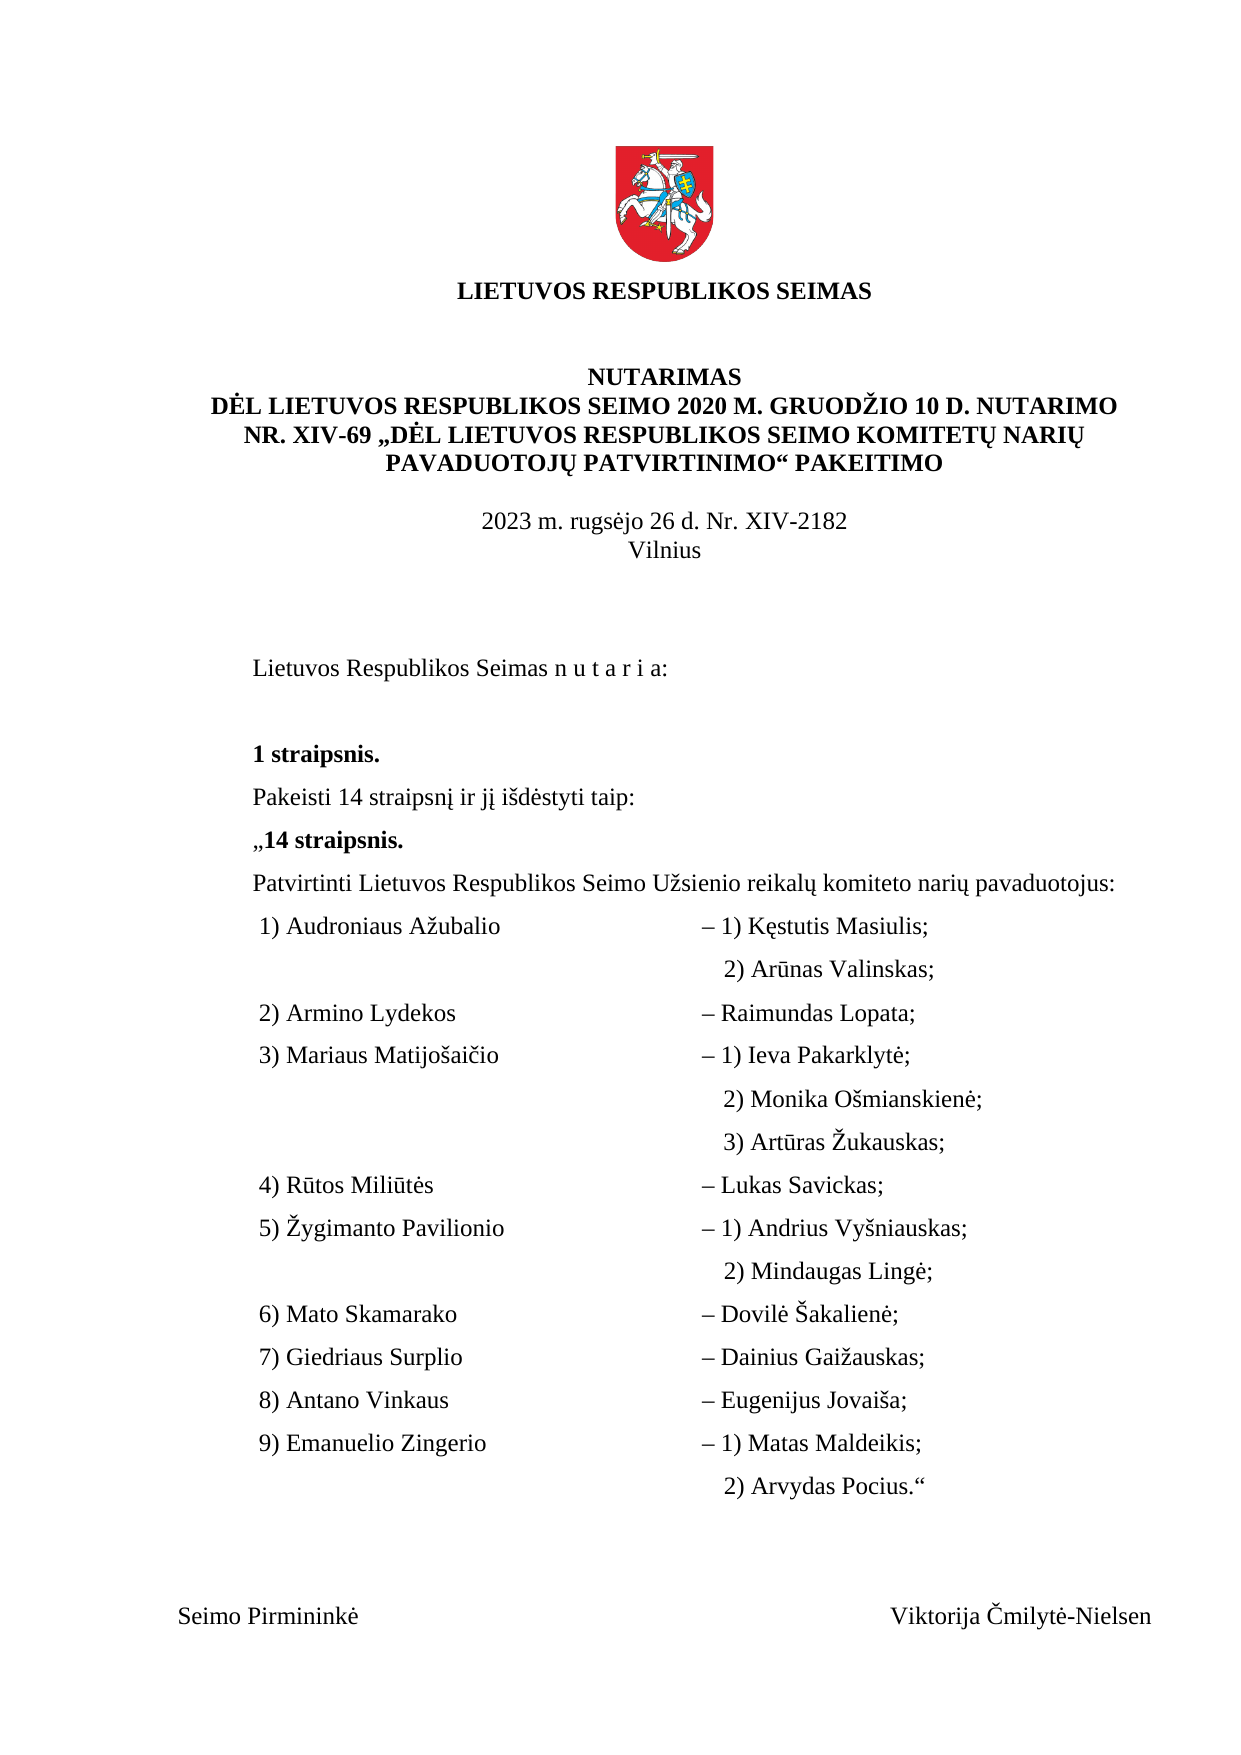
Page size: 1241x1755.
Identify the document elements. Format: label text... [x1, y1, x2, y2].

table_cell – 1) Andrius Vyšniauskas; 2) Mindaugas Lingė; – Dovilė Šakalienė; [691, 1213, 1151, 1342]
text Lietuvos Respublikos Seimas nutaria: [177, 653, 1152, 681]
text „14 straipsnis. [177, 825, 1152, 854]
text 2023 m. rugsėjo 26 d. Nr. XIV-2182 [177, 506, 1152, 535]
table_cell – Raimundas Lopata; [691, 998, 1151, 1041]
text Vilnius [177, 535, 1152, 563]
text Seimo Pirmininkė Viktorija Čmilytė-Nielsen [177, 1601, 1152, 1629]
table_cell – Dainius Gaižauskas; [691, 1342, 1151, 1385]
table_header 1) Audroniaus Ažubalio [248, 911, 691, 998]
table_cell 5) Žygimanto Pavilionio 6) Mato Skamarako [248, 1213, 691, 1342]
table_cell 3) Mariaus Matijošaičio [248, 1041, 691, 1170]
table_cell 4) Rūtos Miliūtės [248, 1170, 691, 1213]
table_cell – Lukas Savickas; [691, 1170, 1151, 1213]
text NUTARIMAS [177, 362, 1152, 391]
table_cell – 1) Ieva Pakarklytė; 2) Monika Ošmianskienė; 3) Artūras Žukauskas; [691, 1041, 1151, 1170]
table_cell – Eugenijus Jovaiša; – 1) Matas Maldeikis; 2) Arvydas Pocius.“ [691, 1385, 1151, 1514]
table_header – 1) Kęstutis Masiulis; 2) Arūnas Valinskas; [691, 911, 1151, 998]
table_cell 8) Antano Vinkaus 9) Emanuelio Zingerio [248, 1385, 691, 1514]
table_cell 2) Armino Lydekos [248, 998, 691, 1041]
table_cell 7) Giedriaus Surplio [248, 1342, 691, 1385]
text Patvirtinti Lietuvos Respublikos Seimo Užsienio reikalų komiteto narių pavaduotojus: [177, 868, 1152, 897]
text 1 straipsnis. [177, 739, 1152, 768]
text LIETUVOS RESPUBLIKOS SEIMAS [177, 276, 1152, 305]
text Pakeisti 14 straipsnį ir jį išdėstyti taip: [177, 782, 1152, 811]
text DĖL LIETUVOS RESPUBLIKOS SEIMO 2020 M. GRUODŽIO 10 D. NUTARIMO NR. XIV-69 „DĖL LIETUVOS RESPUBLIKOS SEIMO KOMITETŲ NARIŲ PAVADUOTOJŲ PATVIRTINIMO“ PAKEITIMO [177, 391, 1152, 477]
